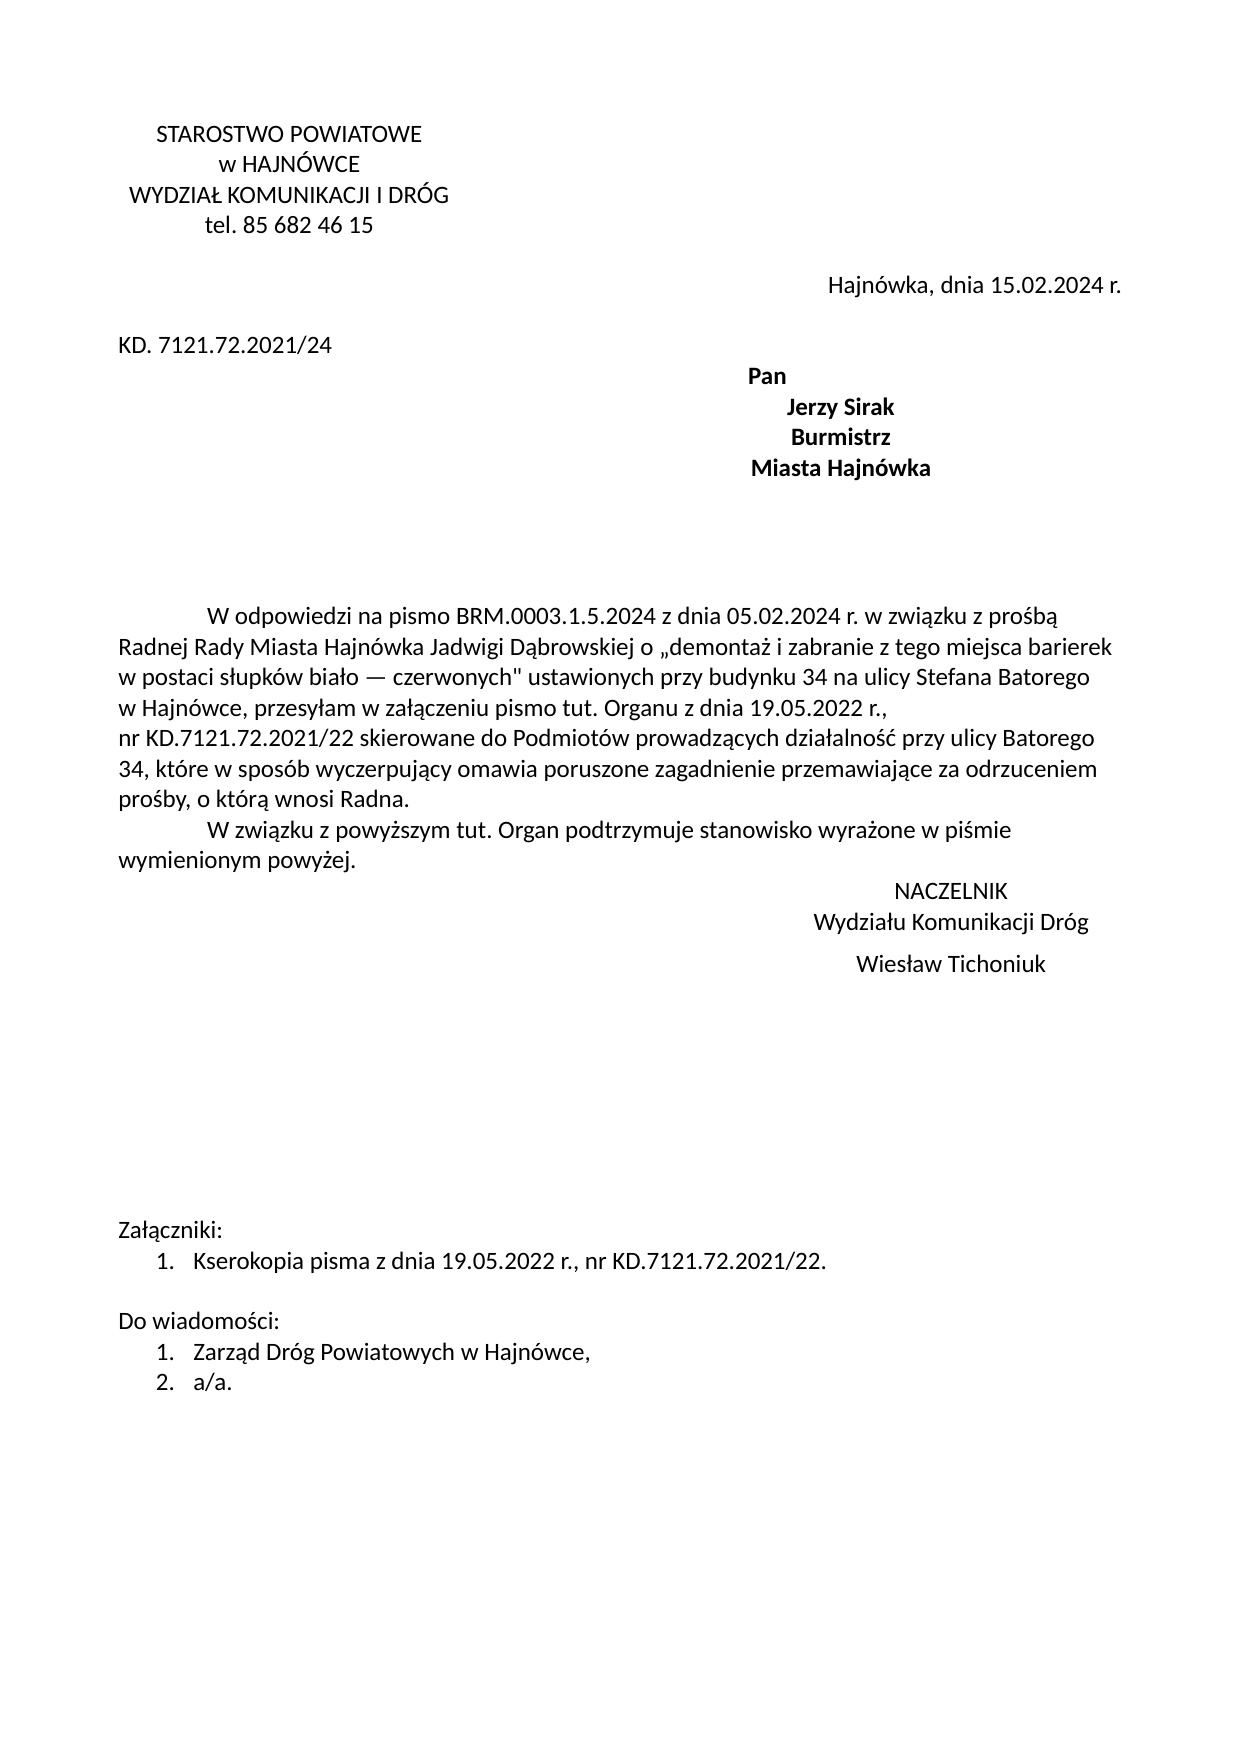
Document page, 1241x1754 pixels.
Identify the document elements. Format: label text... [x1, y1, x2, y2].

text KD. 7121.72.2021/24 [118, 330, 1122, 360]
text Hajnówka, dnia 15.02.2024 r. [118, 270, 1122, 300]
list Kserokopia pisma z dnia 19.05.2022 r., nr KD.7121.72.2021/22. [156, 1245, 1122, 1276]
text Wiesław Tichoniuk [780, 948, 1122, 978]
text Wydziału Komunikacji Dróg [780, 906, 1122, 936]
text W odpowiedzi na pismo BRM.0003.1.5.2024 z dnia 05.02.2024 r. w związku z prośbą Radnej Rady Miasta Hajnówka Jadwigi Dąbrowskiej o „demontaż i zabranie z tego miejsca barierek w postaci słupków biało — czerwonych" ustawionych przy budynku 34 na ulicy Stefana Batorego w Hajnówce, przesyłam w załączeniu pismo tut. Organu z dnia 19.05.2022 r., nr KD.7121.72.2021/22 skierowane do Podmiotów prowadzących działalność przy ulicy Batorego 34, które w sposób wyczerpujący omawia poruszone zagadnienie przemawiające za odrzuceniem prośby, o którą wnosi Radna. [118, 600, 1122, 814]
text Załączniki: [118, 1215, 1122, 1245]
text W związku z powyższym tut. Organ podtrzymuje stanowisko wyrażone w piśmie wymienionym powyżej. [118, 814, 1122, 875]
text Burmistrz [559, 421, 1122, 452]
text w HAJNÓWCE [0, 149, 1122, 179]
text tel. 85 682 46 15 [0, 210, 1122, 240]
text STAROSTWO POWIATOWE [0, 118, 1122, 149]
list Zarząd Dróg Powiatowych w Hajnówce, [156, 1336, 1122, 1366]
text WYDZIAŁ KOMUNIKACJI I DRÓG [0, 179, 1122, 210]
text NACZELNIK [780, 875, 1122, 906]
text Do wiadomości: [118, 1305, 1122, 1336]
list a/a. [156, 1366, 1122, 1397]
text Pan [412, 360, 1122, 391]
text Miasta Hajnówka [559, 452, 1122, 482]
text Jerzy Sirak [559, 391, 1122, 421]
